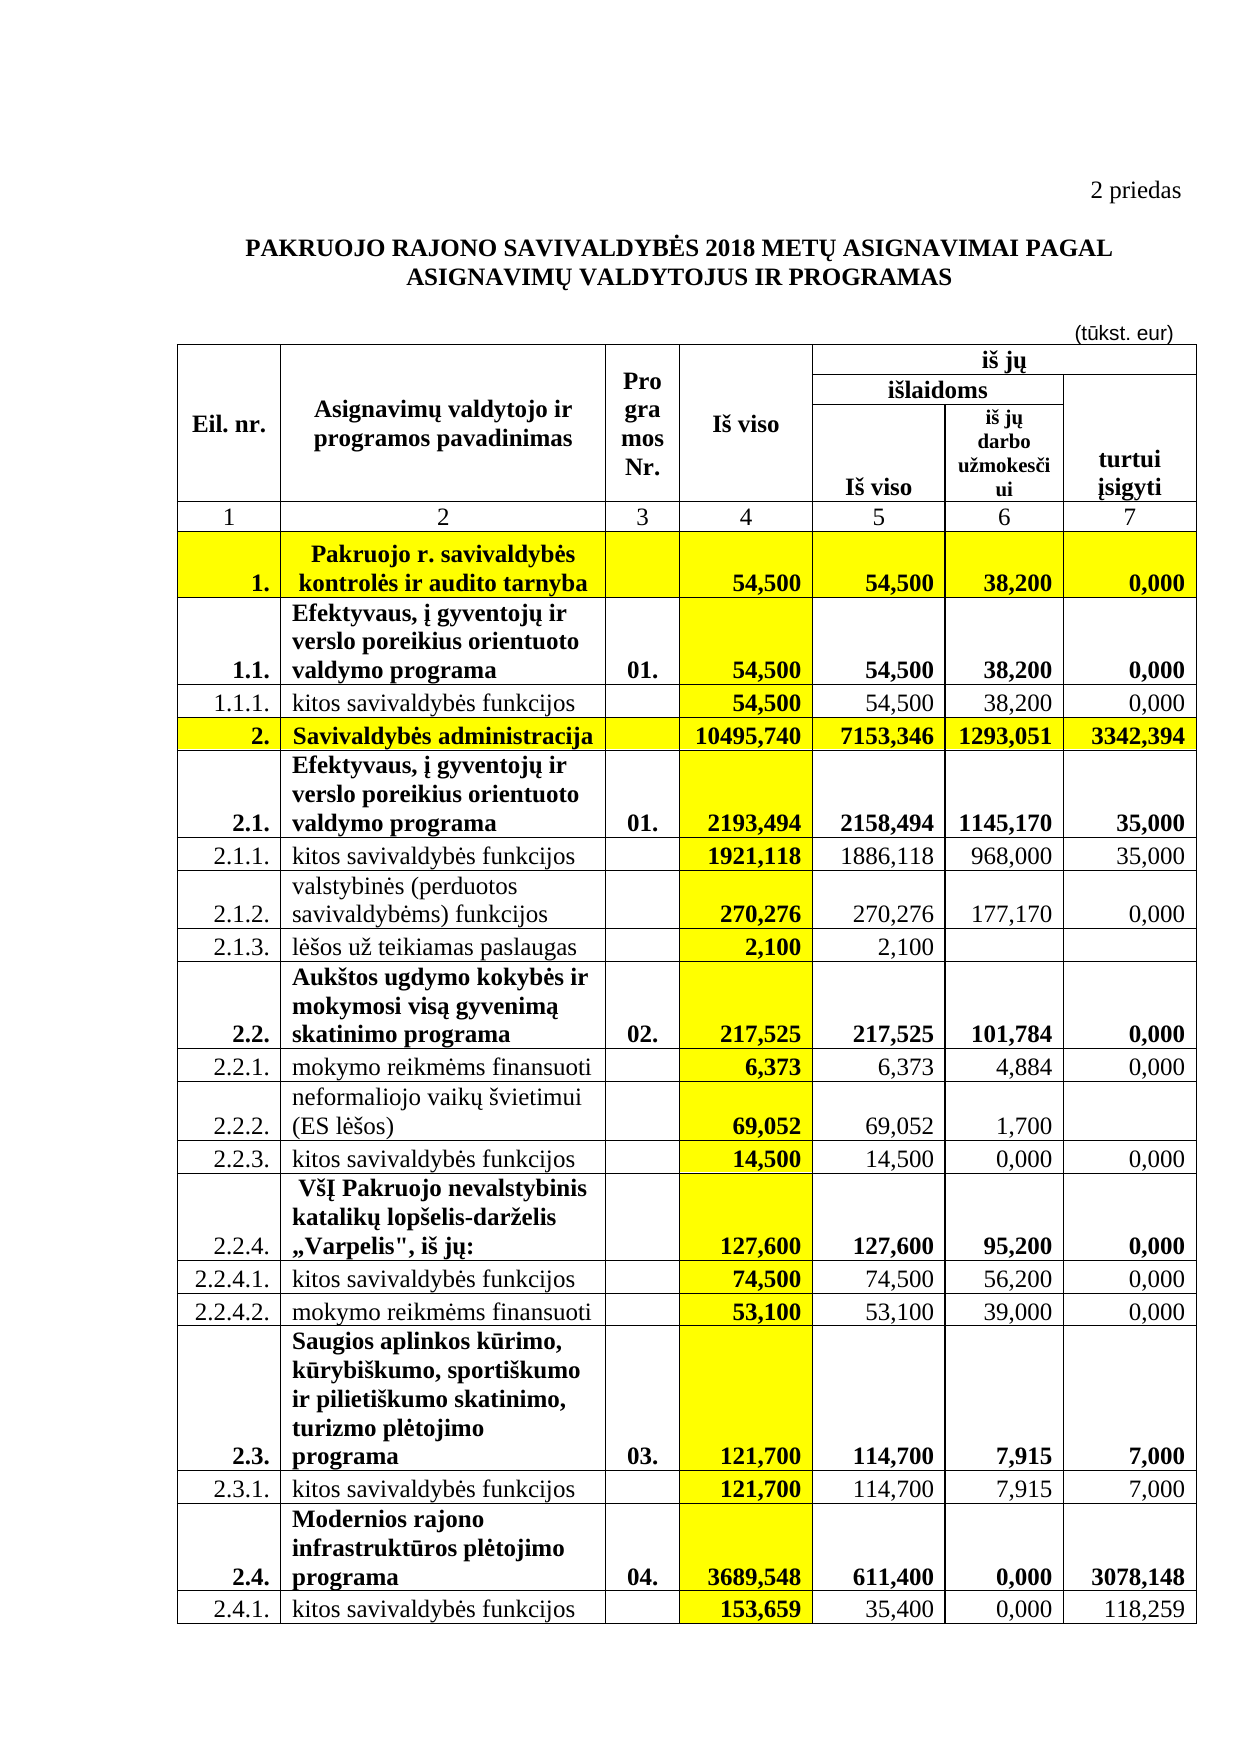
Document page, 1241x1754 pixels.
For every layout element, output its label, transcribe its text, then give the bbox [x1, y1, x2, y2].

table_cell kitos savivaldybės funkcijos [281, 685, 605, 717]
table_cell mokymo reikmėms finansuoti [281, 1294, 605, 1325]
table_cell 2.2.1. [178, 1049, 280, 1081]
table_cell Saugios aplinkos kūrimo, kūrybiškumo, sportiškumo ir pilietiškumo skatinimo, turizmo plėtojimo programa [281, 1326, 605, 1470]
table_cell 39,000 [946, 1294, 1063, 1325]
table_cell 69,052 [813, 1082, 944, 1140]
table_cell 3342,394 [1064, 718, 1196, 749]
table_cell 0,000 [946, 1141, 1063, 1172]
table_cell 4,884 [946, 1049, 1063, 1081]
table_cell 2.2.2. [178, 1082, 280, 1140]
table_cell 53,100 [680, 1294, 812, 1325]
table_cell 2.4. [178, 1504, 280, 1590]
table_cell mokymo reikmėms finansuoti [281, 1049, 605, 1081]
table_cell Pakruojo r. savivaldybės kontrolės ir audito tarnyba [281, 532, 605, 597]
table_cell 2.1. [178, 751, 280, 837]
table_cell 74,500 [813, 1261, 944, 1293]
table_cell Aukštos ugdymo kokybės ir mokymosi visą gyvenimą skatinimo programa [281, 962, 605, 1048]
table_cell 968,000 [946, 838, 1063, 870]
table_cell 54,500 [680, 685, 812, 717]
table_cell VšĮ Pakruojo nevalstybinis katalikų lopšelis-darželis „Varpelis", iš jų: [281, 1174, 605, 1260]
table_cell 270,276 [680, 871, 812, 928]
table_cell Programos Nr. [606, 345, 679, 501]
table_cell [606, 838, 679, 870]
table_cell 2,100 [813, 929, 944, 961]
table_cell 54,500 [680, 598, 812, 684]
table_header [605, 315, 679, 344]
table_cell 7 [1064, 502, 1196, 531]
table_cell 5 [813, 502, 944, 531]
table_cell kitos savivaldybės funkcijos [281, 1591, 605, 1623]
table_cell 1293,051 [946, 718, 1063, 749]
table_cell 54,500 [813, 685, 944, 717]
table_cell 53,100 [813, 1294, 944, 1325]
table_cell 0,000 [1064, 685, 1196, 717]
table_cell 14,500 [813, 1141, 944, 1172]
table_cell 2.3.1. [178, 1471, 280, 1503]
table_cell 1921,118 [680, 838, 812, 870]
table_cell 611,400 [813, 1504, 944, 1590]
table_cell kitos savivaldybės funkcijos [281, 1471, 605, 1503]
table_cell [1064, 1082, 1196, 1140]
table_cell 54,500 [680, 532, 812, 597]
table_cell 0,000 [946, 1591, 1063, 1623]
table_cell Iš viso [813, 405, 944, 501]
table_cell 7,000 [1064, 1326, 1196, 1470]
table_cell [606, 685, 679, 717]
table_cell 2.2. [178, 962, 280, 1048]
table_cell [946, 929, 1063, 961]
table_cell 0,000 [1064, 598, 1196, 684]
table_cell 7153,346 [813, 718, 944, 749]
table_cell 1145,170 [946, 751, 1063, 837]
table_cell 6,373 [680, 1049, 812, 1081]
table_cell iš jų [813, 345, 1196, 374]
table_header [945, 315, 1063, 344]
table_cell 177,170 [946, 871, 1063, 928]
table_cell 38,200 [946, 532, 1063, 597]
table_cell 127,600 [813, 1174, 944, 1260]
table_cell 38,200 [946, 685, 1063, 717]
table_cell 270,276 [813, 871, 944, 928]
table_cell 54,500 [813, 532, 944, 597]
table_cell 2.2.4.1. [178, 1261, 280, 1293]
table_cell [606, 1082, 679, 1140]
table_cell 1886,118 [813, 838, 944, 870]
table_cell 3078,148 [1064, 1504, 1196, 1590]
table_header (tūkst. eur) [1063, 315, 1196, 344]
table_cell Efektyvaus, į gyventojų ir verslo poreikius orientuoto valdymo programa [281, 598, 605, 684]
table_cell 0,000 [1064, 1174, 1196, 1260]
table_cell 2,100 [680, 929, 812, 961]
table_cell 101,784 [946, 962, 1063, 1048]
table_cell 38,200 [946, 598, 1063, 684]
table_cell 0,000 [1064, 871, 1196, 928]
table_cell 1,700 [946, 1082, 1063, 1140]
table_cell 2.2.4.2. [178, 1294, 280, 1325]
table_cell 2.2.3. [178, 1141, 280, 1172]
table_header [679, 315, 812, 344]
table_cell [606, 1174, 679, 1260]
table_cell 7,000 [1064, 1471, 1196, 1503]
table_cell 95,200 [946, 1174, 1063, 1260]
table_cell Efektyvaus, į gyventojų ir verslo poreikius orientuoto valdymo programa [281, 751, 605, 837]
table_cell 127,600 [680, 1174, 812, 1260]
text PAKRUOJO RAJONO SAVIVALDYBĖS 2018 METŲ ASIGNAVIMAI PAGAL ASIGNAVIMŲ VALDYTOJUS IR PROGRAMAS [177, 233, 1181, 291]
table_cell 0,000 [1064, 1141, 1196, 1172]
table_cell 02. [606, 962, 679, 1048]
table_cell 2.4.1. [178, 1591, 280, 1623]
table_cell [1064, 929, 1196, 961]
table_cell 2. [178, 718, 280, 749]
table_cell 14,500 [680, 1141, 812, 1172]
table_cell 114,700 [813, 1326, 944, 1470]
table_cell 114,700 [813, 1471, 944, 1503]
table_header [281, 315, 605, 344]
table_cell Asignavimų valdytojo ir programos pavadinimas [281, 345, 605, 501]
table_cell 153,659 [680, 1591, 812, 1623]
table_cell 0,000 [1064, 1261, 1196, 1293]
table_cell 0,000 [946, 1504, 1063, 1590]
table_cell 1.1.1. [178, 685, 280, 717]
table_cell 217,525 [813, 962, 944, 1048]
table_cell išlaidoms [813, 375, 1063, 404]
table_cell 2 [281, 502, 605, 531]
table_cell 01. [606, 751, 679, 837]
table_cell 54,500 [813, 598, 944, 684]
table_cell 2.1.2. [178, 871, 280, 928]
table_cell 69,052 [680, 1082, 812, 1140]
table_cell 3689,548 [680, 1504, 812, 1590]
table_cell 1.1. [178, 598, 280, 684]
table_cell 2158,494 [813, 751, 944, 837]
table_cell 2.2.4. [178, 1174, 280, 1260]
table_cell [606, 1591, 679, 1623]
table_cell 0,000 [1064, 1049, 1196, 1081]
table_cell 03. [606, 1326, 679, 1470]
table_cell 35,400 [813, 1591, 944, 1623]
table_cell 56,200 [946, 1261, 1063, 1293]
table_cell kitos savivaldybės funkcijos [281, 838, 605, 870]
table_cell 121,700 [680, 1326, 812, 1470]
table_cell 35,000 [1064, 751, 1196, 837]
table_cell Iš viso [680, 345, 812, 501]
table_cell 217,525 [680, 962, 812, 1048]
table_cell 4 [680, 502, 812, 531]
table_cell 0,000 [1064, 532, 1196, 597]
table_cell 2193,494 [680, 751, 812, 837]
table_cell 2.3. [178, 1326, 280, 1470]
table_cell [606, 1049, 679, 1081]
table_cell [606, 1261, 679, 1293]
table_cell 2.1.3. [178, 929, 280, 961]
table_cell [606, 718, 679, 749]
table_cell valstybinės (perduotos savivaldybėms) funkcijos [281, 871, 605, 928]
table_cell [606, 532, 679, 597]
table_cell [606, 871, 679, 928]
table_cell Savivaldybės administracija [281, 718, 605, 749]
table_cell 6 [946, 502, 1063, 531]
table_cell 1 [178, 502, 280, 531]
table_cell 3 [606, 502, 679, 531]
table_cell neformaliojo vaikų švietimui (ES lėšos) [281, 1082, 605, 1140]
table_cell 01. [606, 598, 679, 684]
table_cell 0,000 [1064, 962, 1196, 1048]
table_cell 7,915 [946, 1326, 1063, 1470]
table_cell [606, 1141, 679, 1172]
table_cell 7,915 [946, 1471, 1063, 1503]
table_cell [606, 929, 679, 961]
table_cell Eil. nr. [178, 345, 280, 501]
table_cell 0,000 [1064, 1294, 1196, 1325]
table_cell 2.1.1. [178, 838, 280, 870]
table_cell 6,373 [813, 1049, 944, 1081]
table_cell 118,259 [1064, 1591, 1196, 1623]
table_header [177, 315, 281, 344]
table_cell Modernios rajono infrastruktūros plėtojimo programa [281, 1504, 605, 1590]
table_cell [606, 1471, 679, 1503]
table_cell kitos savivaldybės funkcijos [281, 1261, 605, 1293]
table_cell lėšos už teikiamas paslaugas [281, 929, 605, 961]
table_header [812, 315, 945, 344]
table_cell turtui įsigyti [1064, 375, 1196, 501]
table_cell 1. [178, 532, 280, 597]
table_cell kitos savivaldybės funkcijos [281, 1141, 605, 1172]
table_cell [606, 1294, 679, 1325]
table_cell iš jų darbo užmokesčiui [946, 405, 1063, 501]
table_cell 10495,740 [680, 718, 812, 749]
table_cell 35,000 [1064, 838, 1196, 870]
text 2 priedas [177, 176, 1181, 204]
table_cell 121,700 [680, 1471, 812, 1503]
table_cell 74,500 [680, 1261, 812, 1293]
table_cell 04. [606, 1504, 679, 1590]
